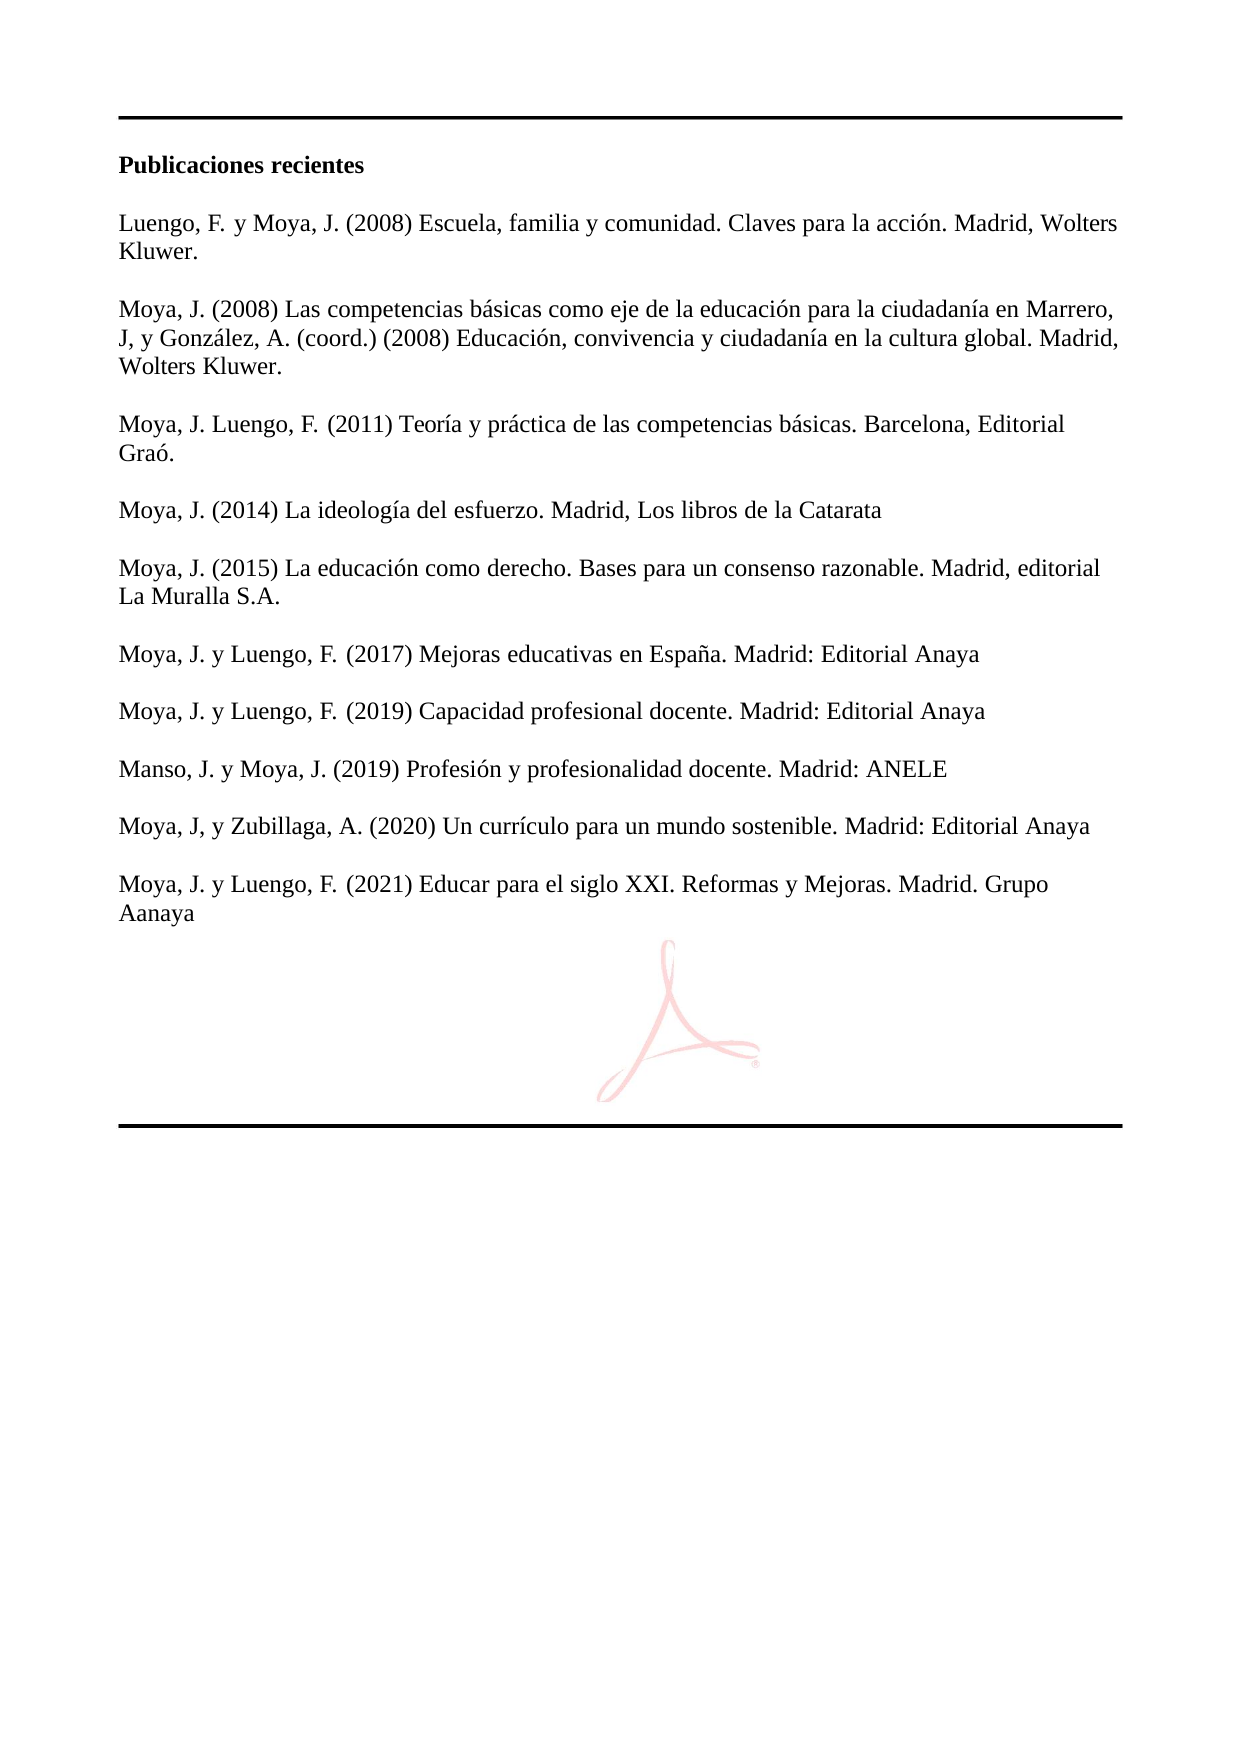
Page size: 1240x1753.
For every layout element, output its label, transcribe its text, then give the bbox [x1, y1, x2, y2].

table_header [341, 952, 594, 1083]
text Moya, J. y Luengo, F. (2019) Capacidad profesional docente. Madrid: Editorial Anaya [118, 697, 1229, 726]
text Publicaciones recientes [118, 151, 1229, 179]
text Manso, J. y Moya, J. (2019) Profesión y profesionalidad docente. Madrid: ANELE [118, 754, 1229, 783]
text Moya, J. Luengo, F. (2011) Teoría y práctica de las competencias básicas. Barcelona, Editorial Graó. [118, 409, 1229, 467]
text Moya, J. (2015) La educación como derecho. Bases para un consenso razonable. Madrid, editorial La Muralla S.A. [118, 553, 1229, 611]
text Moya, J. (2008) Las competencias básicas como eje de la educación para la ciudadanía en Marrero, J, y González, A. (coord.) (2008) Educación, convivencia y ciudadanía en la cultura global. Madrid, Wolters Kluwer. [118, 294, 1229, 381]
text Moya, J. y Luengo, F. (2017) Mejoras educativas en España. Madrid: Editorial Anaya [118, 639, 1229, 668]
table_header [762, 952, 1018, 1083]
table_header [118, 952, 341, 1083]
text Moya, J. y Luengo, F. (2021) Educar para el siglo XXI. Reformas y Mejoras. Madrid. Grupo Aanaya [118, 869, 1229, 927]
text Moya, J. (2014) La ideología del esfuerzo. Madrid, Los libros de la Catarata [118, 496, 1229, 524]
text Luengo, F. y Moya, J. (2008) Escuela, familia y comunidad. Claves para la acción. Madrid, Wolters Kluwer. [118, 208, 1229, 266]
text Moya, J, y Zubillaga, A. (2020) Un currículo para un mundo sostenible. Madrid: Editorial Anaya [118, 812, 1229, 841]
